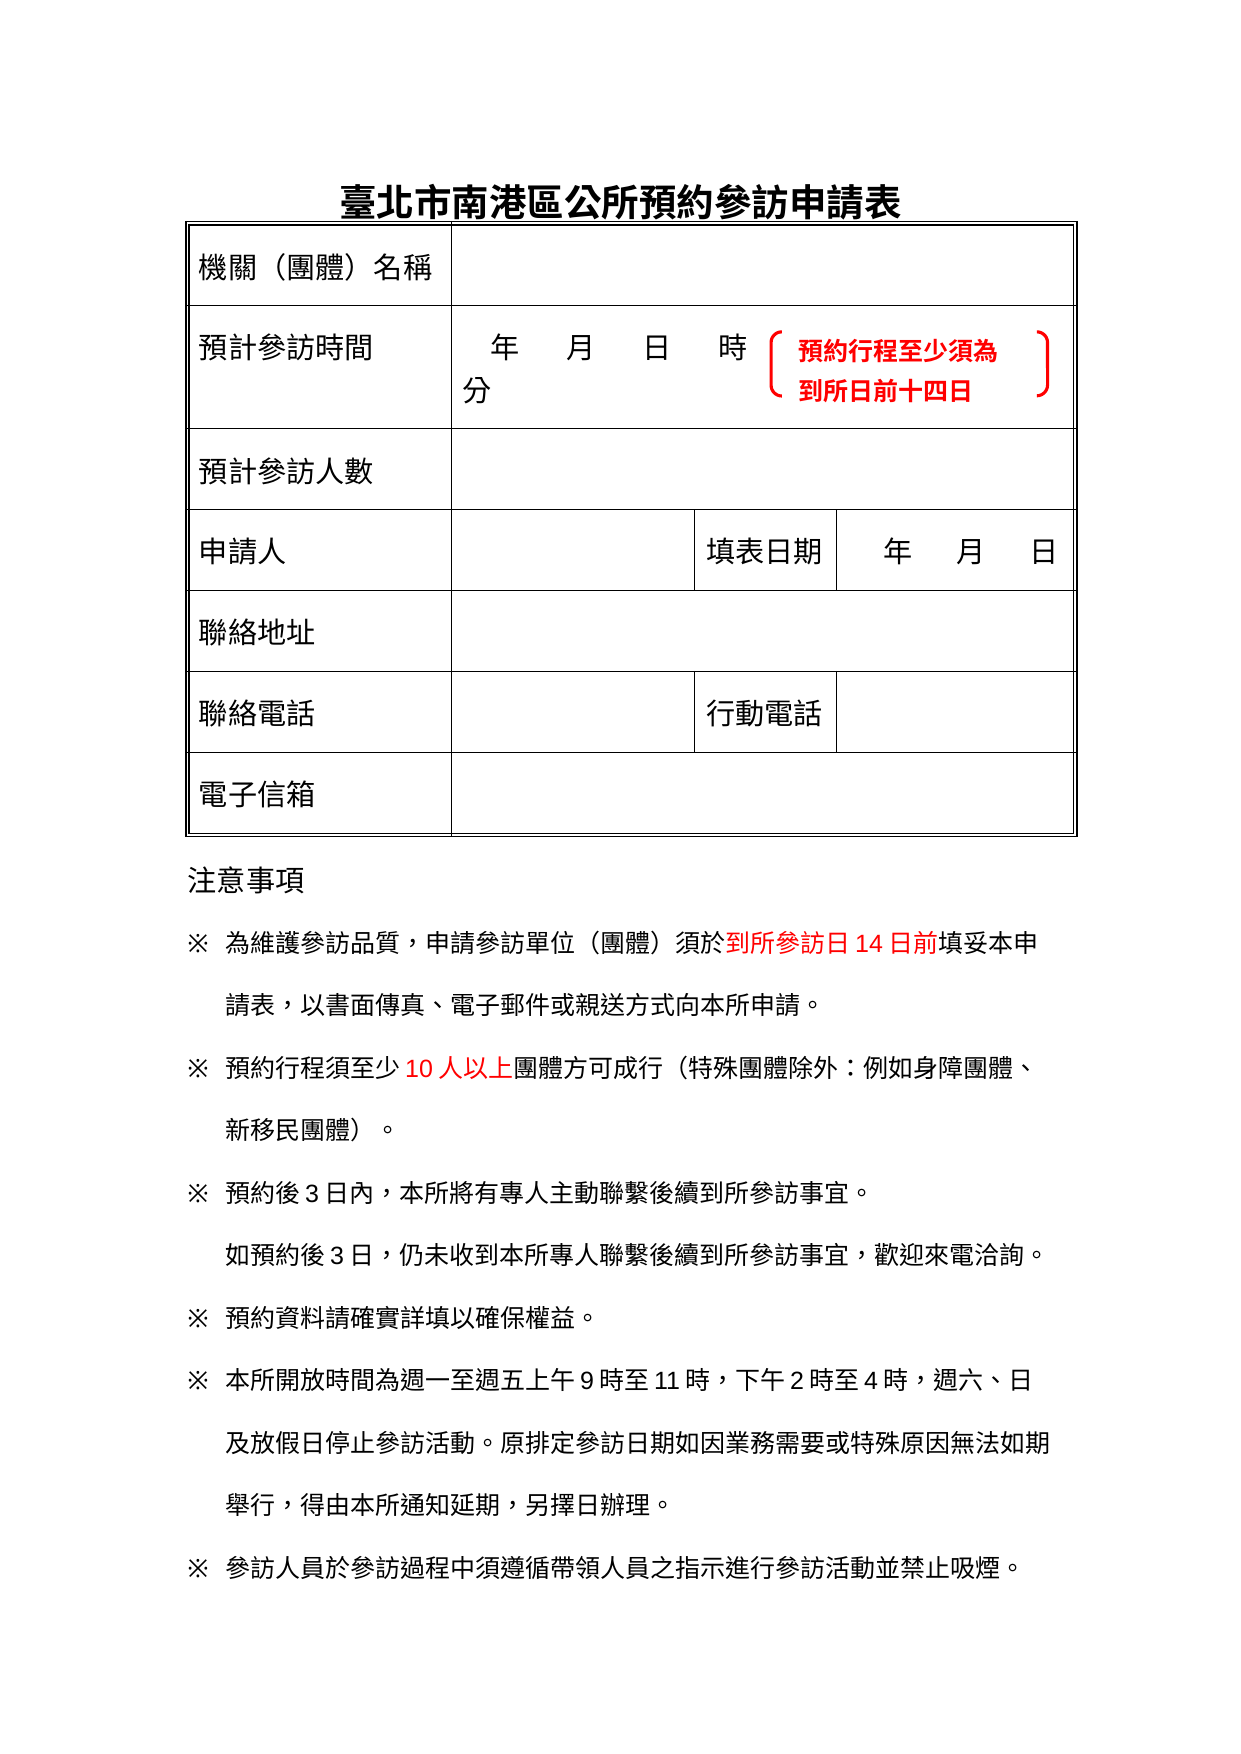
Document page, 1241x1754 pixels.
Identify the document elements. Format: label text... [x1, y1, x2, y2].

list 本所開放時間為週一至週五上午9時至11時，下午2時至4時，週六、日及放假日停止參訪活動。原排定參訪日期如因業務需要或特殊原因無法如期舉行，得由本所通知延期，另擇日辦理。 [187, 1337, 1053, 1525]
table_cell 行動電話 [695, 672, 836, 752]
text 注意事項 [187, 837, 1053, 900]
list 預約資料請確實詳填以確保權益。 [187, 1275, 1053, 1337]
table_cell [452, 510, 694, 590]
table_cell [452, 672, 694, 752]
table_cell 聯絡地址 [190, 591, 451, 671]
table_cell 預計參訪時間 [190, 306, 451, 428]
table_cell 電子信箱 [190, 753, 451, 832]
table_cell [452, 753, 1073, 832]
table_cell 預約行程至少須為 到所日前十四日 [760, 306, 1073, 428]
table_cell [837, 672, 1073, 752]
table_cell [452, 429, 1073, 509]
table_cell 年 月 日 時 分 [452, 306, 760, 428]
table_cell [452, 591, 1073, 671]
text 臺北市南港區公所預約參訪申請表 [187, 158, 1053, 221]
list 參訪人員於參訪過程中須遵循帶領人員之指示進行參訪活動並禁止吸煙。 [187, 1525, 1053, 1587]
list 預約行程須至少10人以上團體方可成行（特殊團體除外：例如身障團體、新移民團體）。 [187, 1025, 1053, 1150]
table_cell 聯絡電話 [190, 672, 451, 752]
table_cell 申請人 [190, 510, 451, 590]
table_header 機關（團體）名稱 [190, 226, 451, 305]
table_header [452, 226, 1073, 305]
list 預約後3日內，本所將有專人主動聯繫後續到所參訪事宜。 如預約後3日，仍未收到本所專人聯繫後續到所參訪事宜，歡迎來電洽詢。 [187, 1150, 1053, 1275]
table_cell 填表日期 [695, 510, 836, 590]
table_cell 年 月 日 [837, 510, 1073, 590]
list 為維護參訪品質，申請參訪單位（團體）須於到所參訪日14日前填妥本申請表，以書面傳真、電子郵件或親送方式向本所申請。 [187, 900, 1053, 1025]
table_cell 預計參訪人數 [190, 429, 451, 509]
